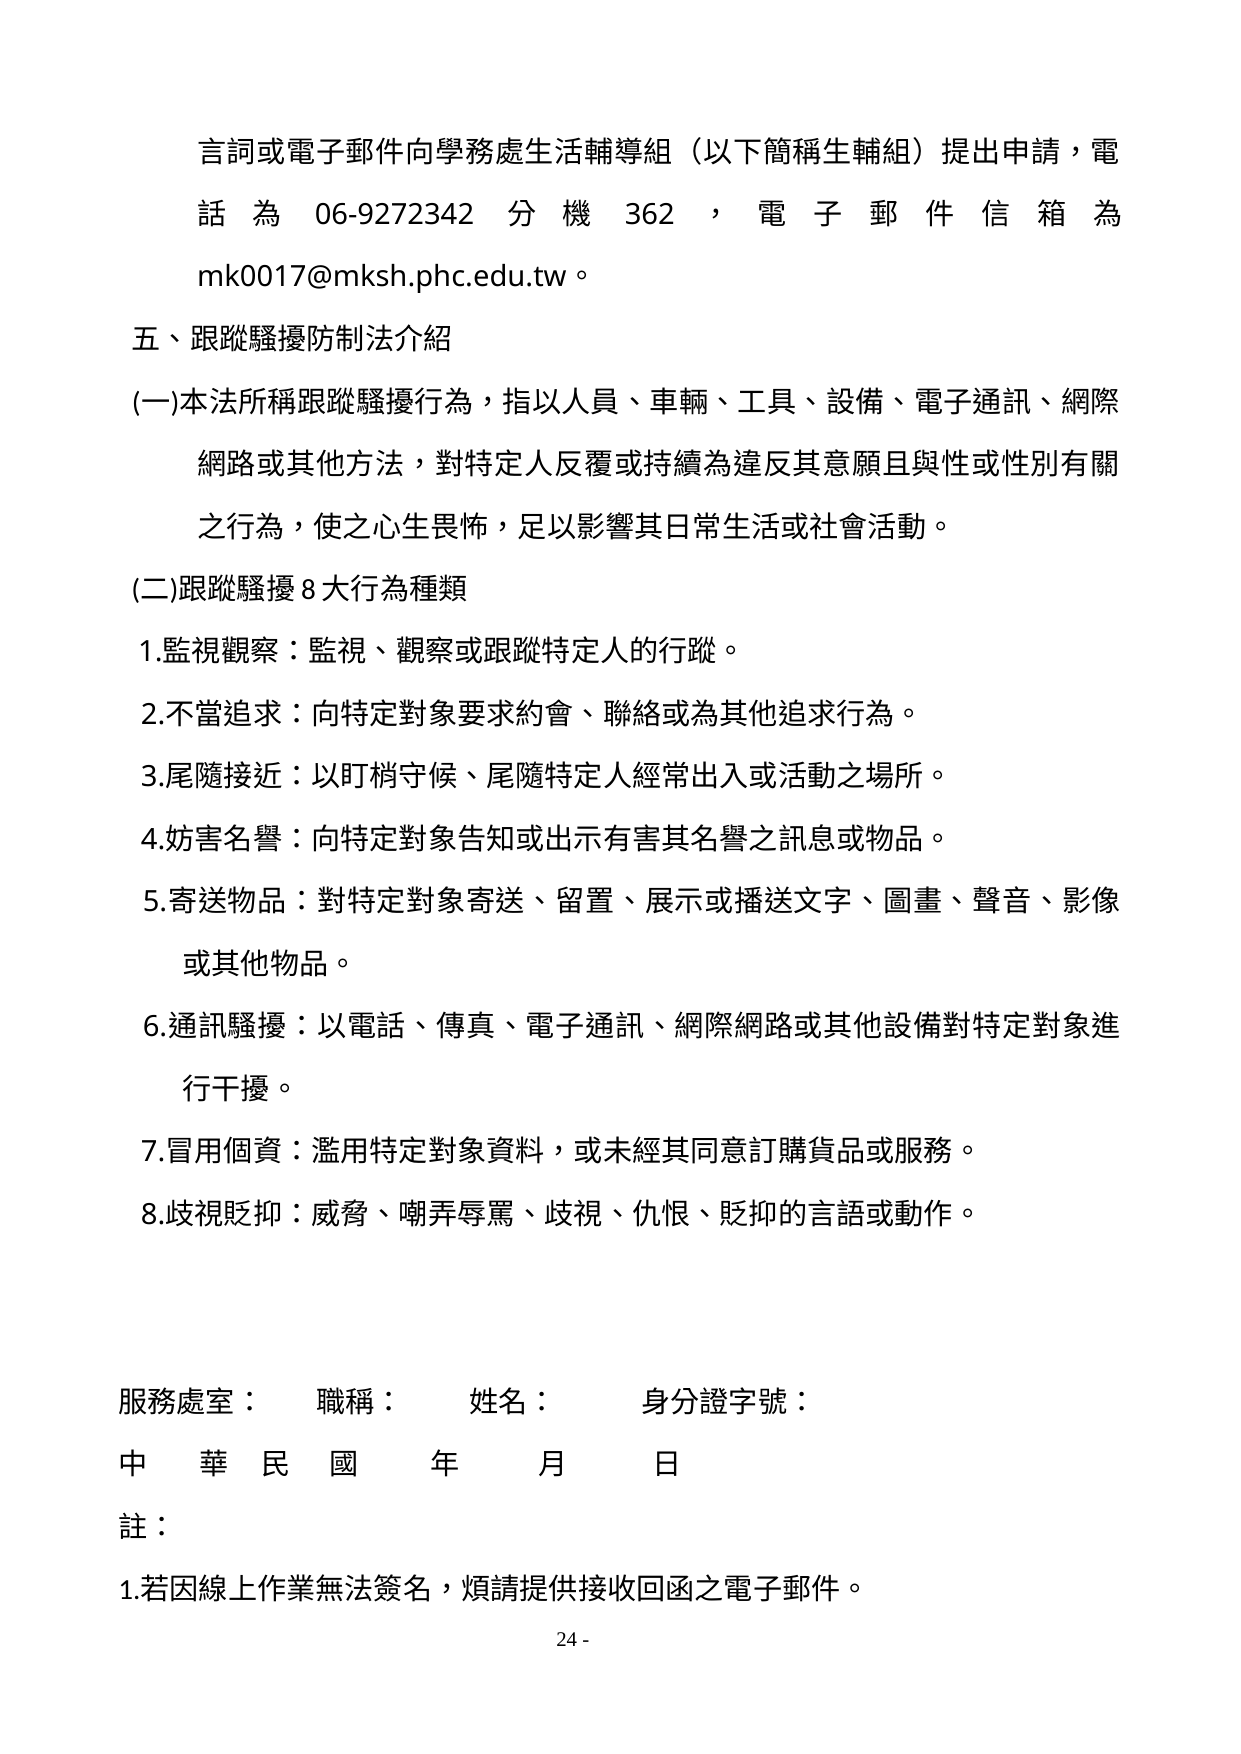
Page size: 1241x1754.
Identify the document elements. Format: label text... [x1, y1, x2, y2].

text 5.寄送物品：對特定對象寄送、留置、展示或播送文字、圖畫、聲音、影像或其他物品。 [118, 858, 1122, 983]
text 言詞或電子郵件向學務處生活輔導組（以下簡稱生輔組）提出申請，電話為06-9272342分機362，電子郵件信箱為mk0017@mksh.phc.edu.tw。 [118, 108, 1122, 295]
text 1.若因線上作業無法簽名，煩請提供接收回函之電子郵件。 [118, 1545, 1122, 1608]
text 3.尾隨接近：以盯梢守候、尾隨特定人經常出入或活動之場所。 [118, 733, 1122, 795]
text 4.妨害名譽：向特定對象告知或出示有害其名譽之訊息或物品。 [118, 795, 1122, 858]
text 註： [118, 1483, 1122, 1545]
text (二)跟蹤騷擾8大行為種類 [118, 545, 1122, 608]
text 五、跟蹤騷擾防制法介紹 [118, 295, 1122, 358]
text 1.監視觀察：監視、觀察或跟蹤特定人的行蹤。 [118, 608, 1122, 670]
text 服務處室： 職稱： 姓名： 身分證字號： [118, 1358, 1122, 1420]
text 8.歧視貶抑：威脅、嘲弄辱罵、歧視、仇恨、貶抑的言語或動作。 [118, 1170, 1122, 1233]
text (一)本法所稱跟蹤騷擾行為，指以人員、車輛、工具、設備、電子通訊、網際網路或其他方法，對特定人反覆或持續為違反其意願且與性或性別有關之行為，使之心生畏怖，足以影響其日常生活或社會活動。 [118, 358, 1122, 545]
text 2.不當追求：向特定對象要求約會、聯絡或為其他追求行為。 [118, 670, 1122, 733]
text 7.冒用個資：濫用特定對象資料，或未經其同意訂購貨品或服務。 [118, 1108, 1122, 1170]
text 中 華 民 國 年 月 日 [118, 1420, 1122, 1483]
text 6.通訊騷擾：以電話、傳真、電子通訊、網際網路或其他設備對特定對象進行干擾。 [118, 983, 1122, 1108]
